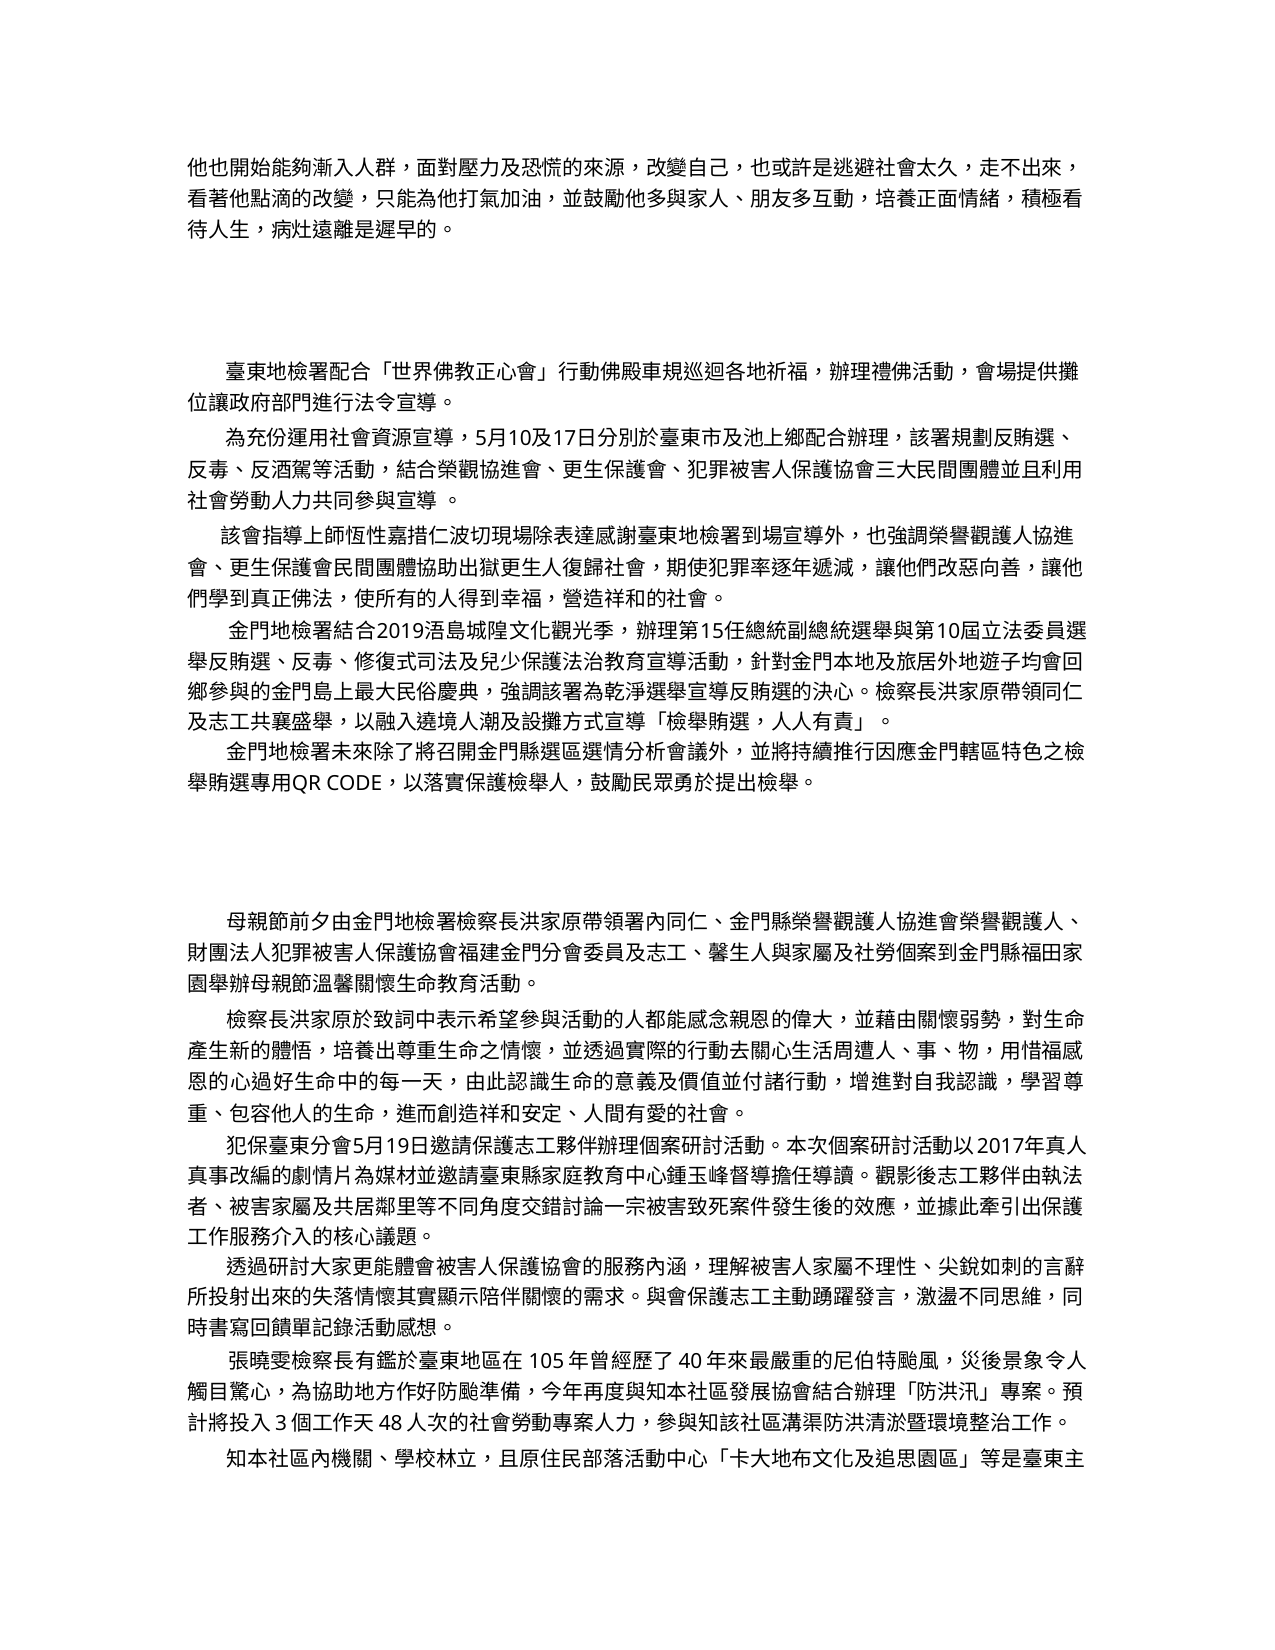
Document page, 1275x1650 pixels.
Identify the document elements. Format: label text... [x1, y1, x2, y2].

text 張曉雯檢察長有鑑於臺東地區在105年曾經歷了40年來最嚴重的尼伯特颱風，災後景象令人觸目驚心，為協助地方作好防颱準備，今年再度與知本社區發展協會結合辦理「防洪汛」專案。預計將投入3個工作天48人次的社會勞動專案人力，參與知該社區溝渠防洪清淤暨環境整治工作。 [187, 1343, 1087, 1437]
text 臺東地檢署配合「世界佛教正心會」行動佛殿車規巡迴各地祈福，辦理禮佛活動，會場提供攤位讓政府部門進行法令宣導。 [187, 354, 1087, 417]
text 檢察長洪家原於致詞中表示希望參與活動的人都能感念親恩的偉大，並藉由關懷弱勢，對生命產生新的體悟，培養出尊重生命之情懷，並透過實際的行動去關心生活周遭人、事、物，用惜福感恩的心過好生命中的每一天，由此認識生命的意義及價值並付諸行動，增進對自我認識，學習尊重、包容他人的生命，進而創造祥和安定、人間有愛的社會。 [187, 1002, 1087, 1127]
text 母親節前夕由金門地檢署檢察長洪家原帶領署內同仁、金門縣榮譽觀護人協進會榮譽觀護人、財團法人犯罪被害人保護協會福建金門分會委員及志工、馨生人與家屬及社勞個案到金門縣福田家園舉辦母親節溫馨關懷生命教育活動。 [187, 904, 1087, 998]
text 金門地檢署結合2019浯島城隍文化觀光季，辦理第15任總統副總統選舉與第10屆立法委員選舉反賄選、反毒、修復式司法及兒少保護法治教育宣導活動，針對金門本地及旅居外地遊子均會回鄉參與的金門島上最大民俗慶典，強調該署為乾淨選舉宣導反賄選的決心。檢察長洪家原帶領同仁及志工共襄盛舉，以融入遶境人潮及設攤方式宣導「檢舉賄選，人人有責」。 [187, 614, 1087, 736]
text 犯保臺東分會5月19日邀請保護志工夥伴辦理個案研討活動。本次個案研討活動以2017年真人真事改編的劇情片為媒材並邀請臺東縣家庭教育中心鍾玉峰督導擔任導讀。觀影後志工夥伴由執法者、被害家屬及共居鄰里等不同角度交錯討論一宗被害致死案件發生後的效應，並據此牽引出保護工作服務介入的核心議題。 [187, 1129, 1087, 1250]
text 該會指導上師恆性嘉措仁波切現場除表達感謝臺東地檢署到場宣導外，也強調榮譽觀護人協進會、更生保護會民間團體協助出獄更生人復歸社會，期使犯罪率逐年遞減，讓他們改惡向善，讓他們學到真正佛法，使所有的人得到幸福，營造祥和的社會。 [187, 519, 1087, 612]
text 知本社區內機關、學校林立，且原住民部落活動中心「卡大地布文化及追思園區」等是臺東主 [187, 1441, 1087, 1472]
text 為充份運用社會資源宣導，5月10及17日分別於臺東市及池上鄉配合辦理，該署規劃反賄選、反毒、反酒駕等活動，結合榮觀協進會、更生保護會、犯罪被害人保護協會三大民間團體並且利用社會勞動人力共同參與宣導 。 [187, 421, 1087, 514]
text 他也開始能夠漸入人群，面對壓力及恐慌的來源，改變自己，也或許是逃避社會太久，走不出來，看著他點滴的改變，只能為他打氣加油，並鼓勵他多與家人、朋友多互動，培養正面情緒，積極看待人生，病灶遠離是遲早的。 [187, 150, 1087, 244]
text 臺東祈福 反毒 反賄 反酒駕宣導活動 [187, 298, 1087, 352]
text 金門地檢署未來除了將召開金門縣選區選情分析會議外，並將持續推行因應金門轄區特色之檢舉賄選專用QR CODE，以落實保護檢舉人，鼓勵民眾勇於提出檢舉。 [187, 736, 1087, 796]
text 東檢張曉雯檢察長帶領社勞人服務社區防洪專案 [187, 848, 1087, 902]
text 社會勞動母親節公益關懷活動 [187, 246, 1087, 287]
text 透過研討大家更能體會被害人保護協會的服務內涵，理解被害人家屬不理性、尖銳如刺的言辭所投射出來的失落情懷其實顯示陪伴關懷的需求。與會保護志工主動踴躍發言，激盪不同思維，同時書寫回饋單記錄活動感想。 [187, 1250, 1087, 1341]
text 犯保台東分會辦理個案研討 提升服務品質 [187, 796, 1087, 838]
